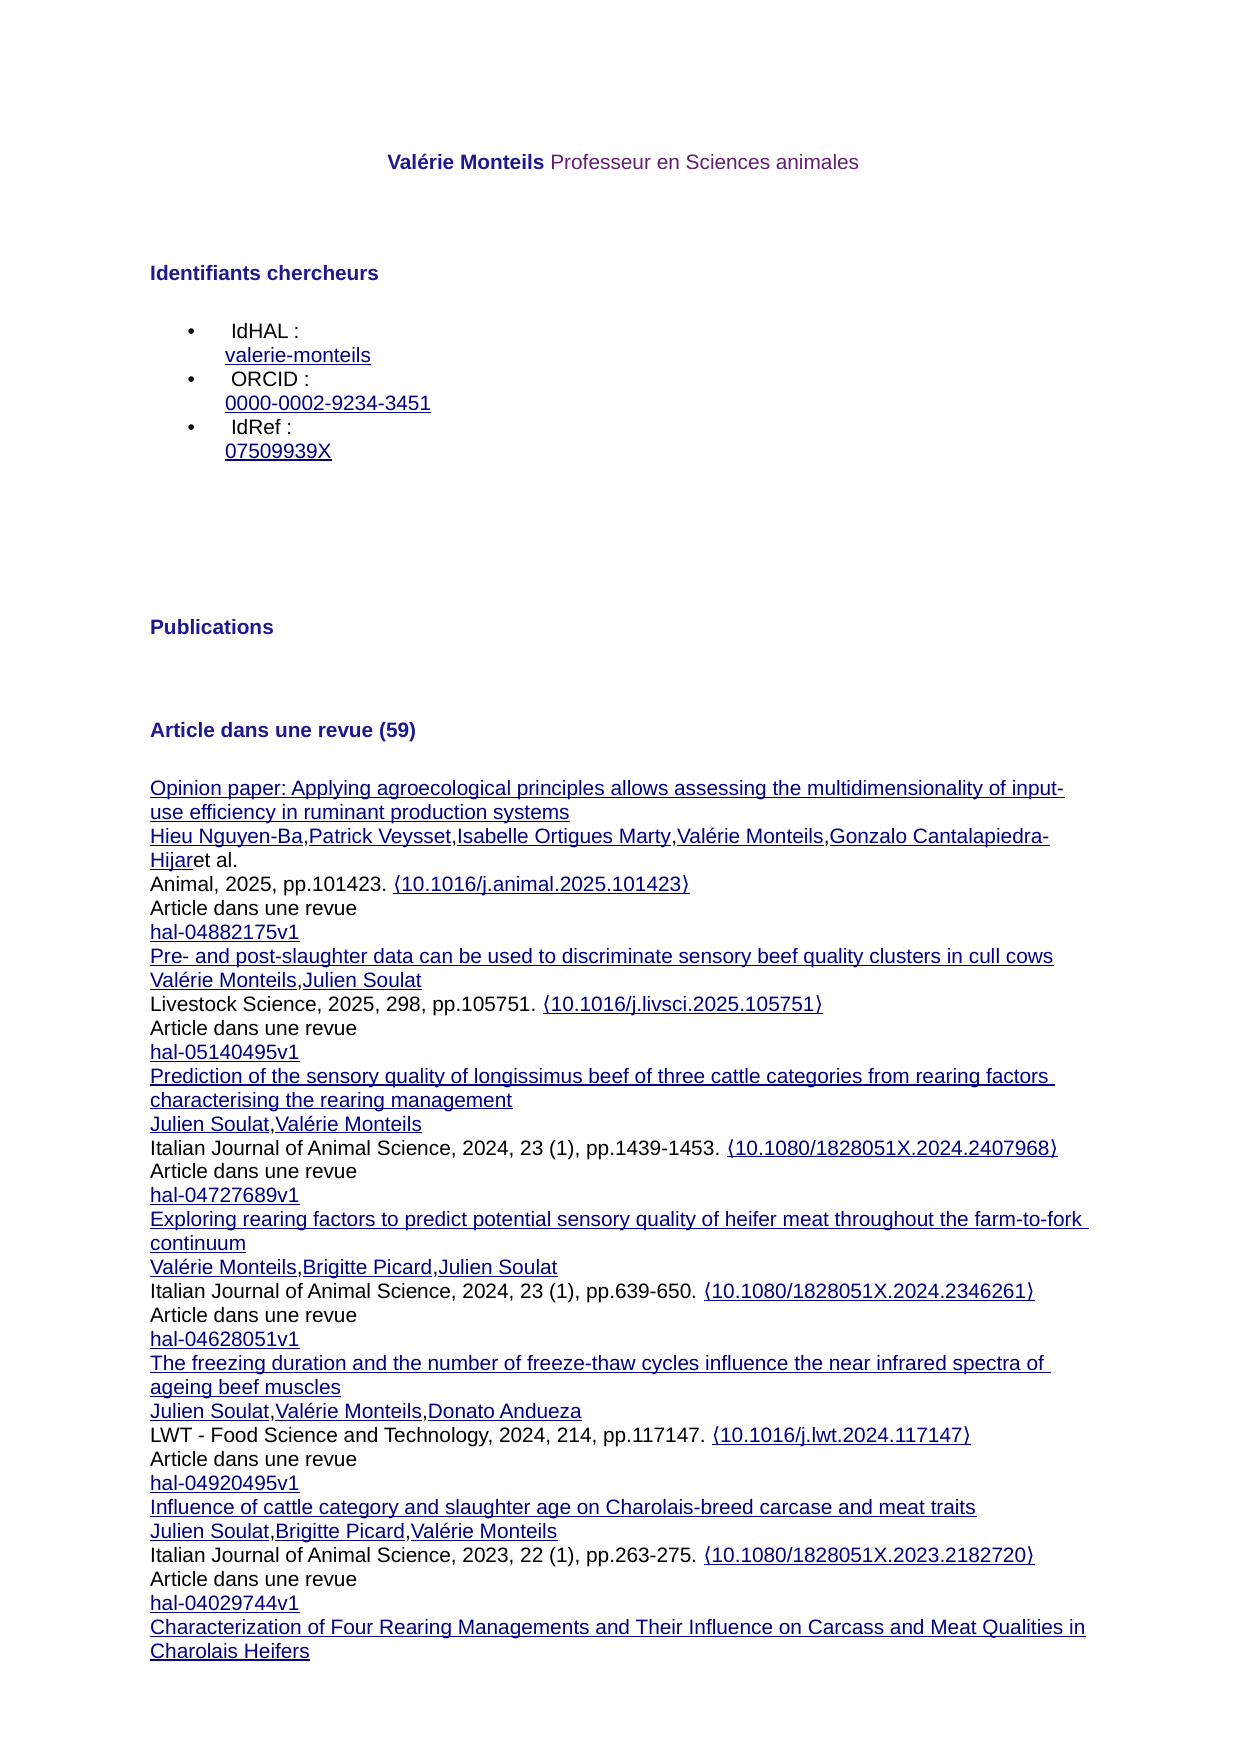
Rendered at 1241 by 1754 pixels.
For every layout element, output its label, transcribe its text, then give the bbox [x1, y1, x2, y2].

list IdRef : [187, 414, 1090, 438]
subtitle Publications [150, 614, 1090, 638]
list 0000-0002-9234-3451 [187, 391, 1090, 414]
list 07509939X [187, 438, 1090, 462]
table_cell Influence of cattle category and slaughter age on Charolais-breed carcase and meat traits Julien Soulat,Brigitte Picard,Valérie Monteils Italian Journal of Animal Science, 2023, 22 (1), pp.263-275. ⟨10.1080/1828051X.2023.2182720⟩ Article dans une revue hal-04029744v1 [150, 1495, 1090, 1614]
list ORCID : [187, 367, 1090, 391]
table_cell The freezing duration and the number of freeze-thaw cycles influence the near infrared spectra of ageing beef muscles Julien Soulat,Valérie Monteils,Donato Andueza LWT - Food Science and Technology, 2024, 214, pp.117147. ⟨10.1016/j.lwt.2024.117147⟩ Article dans une revue hal-04920495v1 [150, 1351, 1090, 1495]
list valerie-monteils [187, 343, 1090, 367]
table_header Opinion paper: Applying agroecological principles allows assessing the multidimensionality of input-use efficiency in ruminant production systems Hieu Nguyen-Ba,Patrick Veysset,Isabelle Ortigues Marty,Valérie Monteils,Gonzalo Cantalapiedra-Hijaret al. Animal, 2025, pp.101423. ⟨10.1016/j.animal.2025.101423⟩ Article dans une revue hal-04882175v1 [150, 776, 1090, 944]
subtitle Valérie Monteils Professeur en Sciences animales [150, 150, 1090, 174]
table_cell Pre- and post-slaughter data can be used to discriminate sensory beef quality clusters in cull cows Valérie Monteils,Julien Soulat Livestock Science, 2025, 298, pp.105751. ⟨10.1016/j.livsci.2025.105751⟩ Article dans une revue hal-05140495v1 [150, 944, 1090, 1063]
list IdHAL : [187, 319, 1090, 343]
table_cell Exploring rearing factors to predict potential sensory quality of heifer meat throughout the farm-to-fork continuum Valérie Monteils,Brigitte Picard,Julien Soulat Italian Journal of Animal Science, 2024, 23 (1), pp.639-650. ⟨10.1080/1828051X.2024.2346261⟩ Article dans une revue hal-04628051v1 [150, 1207, 1090, 1351]
subtitle Article dans une revue (59) [150, 718, 1090, 742]
table_cell Prediction of the sensory quality of longissimus beef of three cattle categories from rearing factors characterising the rearing management Julien Soulat,Valérie Monteils Italian Journal of Animal Science, 2024, 23 (1), pp.1439-1453. ⟨10.1080/1828051X.2024.2407968⟩ Article dans une revue hal-04727689v1 [150, 1064, 1090, 1207]
subtitle Identifiants chercheurs [150, 260, 1090, 284]
table_cell Characterization of Four Rearing Managements and Their Influence on Carcass and Meat Qualities in Charolais Heifers [150, 1615, 1090, 1662]
